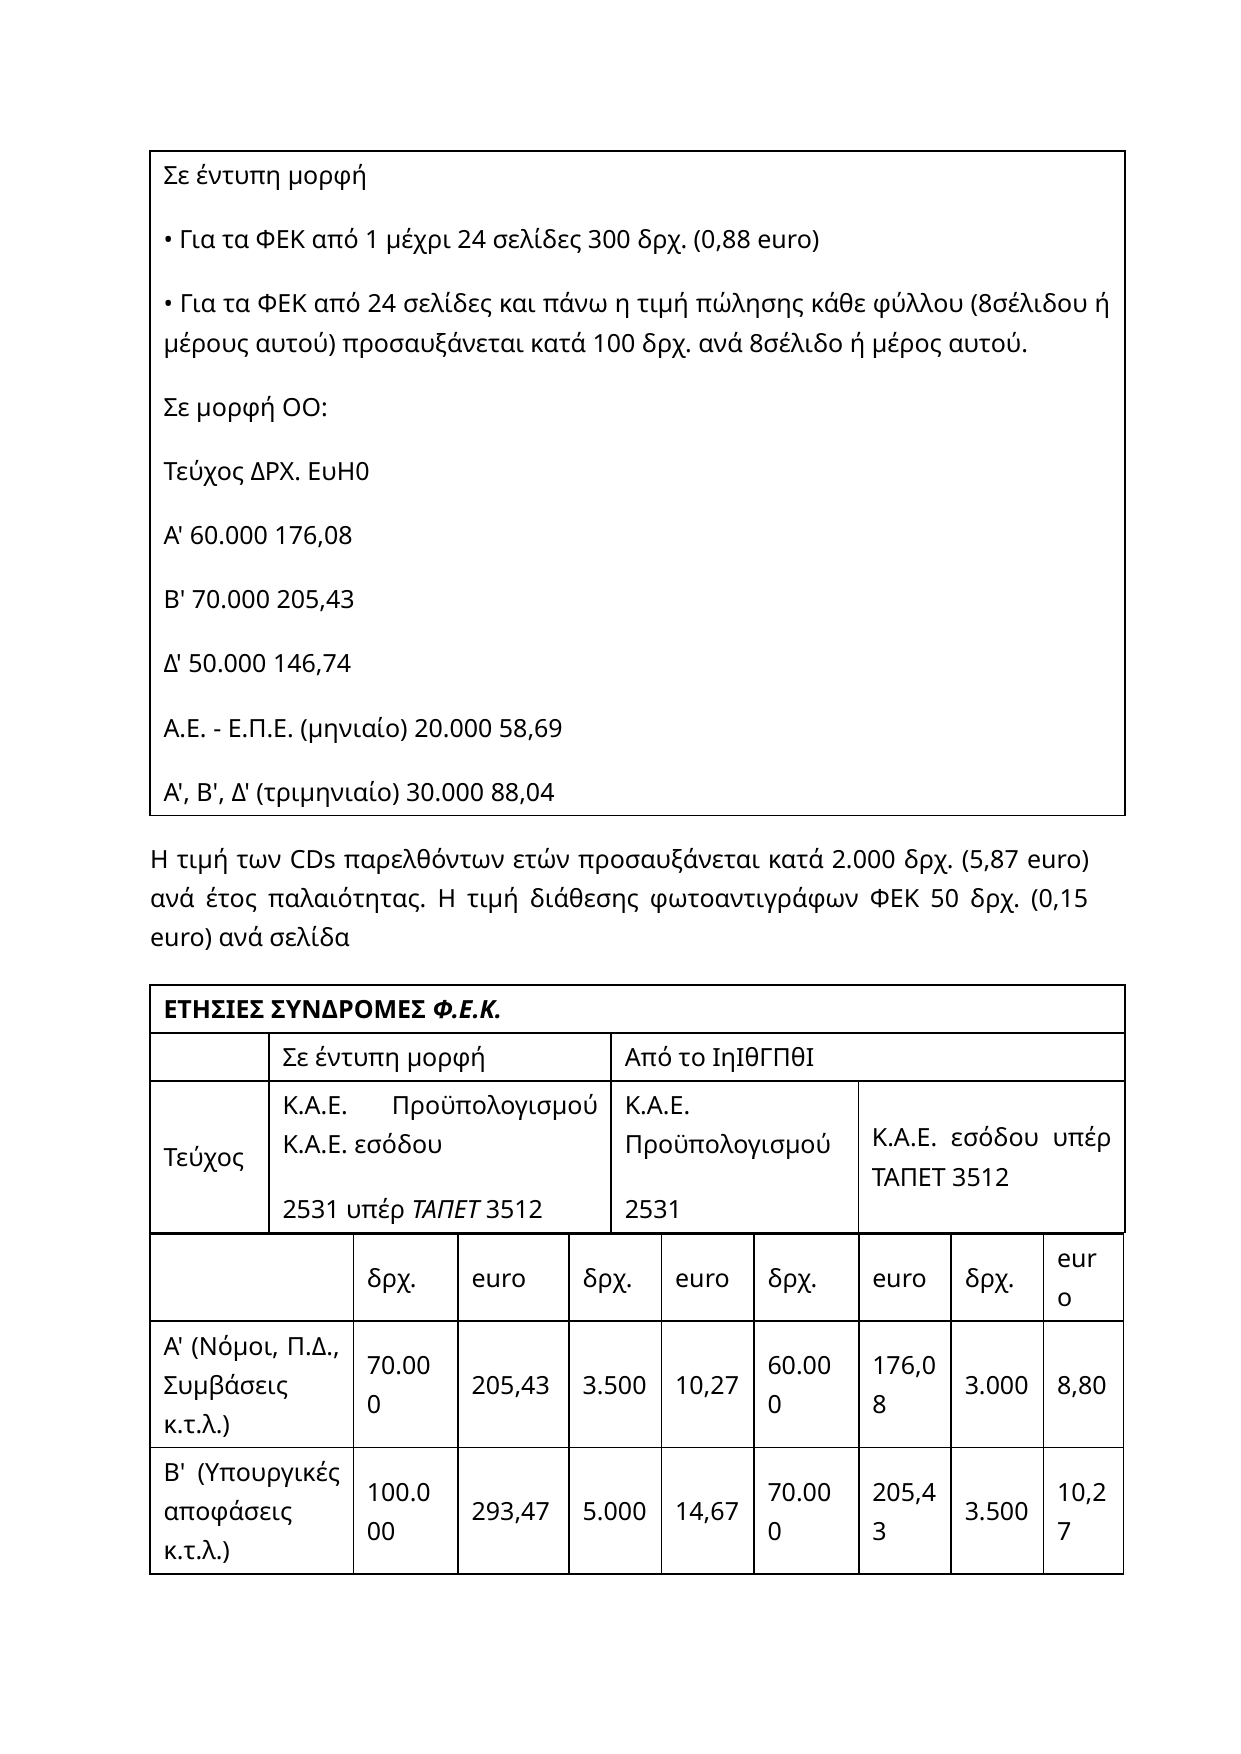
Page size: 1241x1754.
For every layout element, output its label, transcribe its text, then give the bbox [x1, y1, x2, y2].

table_cell 70.000 [755, 1448, 858, 1573]
table_cell 293,47 [459, 1448, 568, 1573]
table_cell Κ.Α.Ε. Προϋπολογισμού 2531 [612, 1082, 858, 1232]
table_cell 8,80 [1044, 1322, 1123, 1447]
table_cell Σε έντυπη μορφή [270, 1034, 610, 1080]
table_cell Τεύχος [151, 1082, 268, 1232]
table_cell 60.000 [755, 1322, 858, 1447]
table_cell 10,27 [1044, 1448, 1123, 1573]
table_cell 14,67 [662, 1448, 753, 1573]
table_cell [151, 1034, 268, 1080]
table_header δρχ. [354, 1235, 457, 1320]
table_cell 70.000 [354, 1322, 457, 1447]
table_header euro [1044, 1235, 1123, 1320]
table_cell 3.500 [570, 1322, 661, 1447]
table_header euro [459, 1235, 568, 1320]
text Η τιμή των CDs παρελθόντων ετών προσαυξάνεται κατά 2.000 δρχ. (5,87 euro) ανά έτος παλαιότητας. Η τιμή διάθεσης φωτοαντιγράφων ΦΕΚ 50 δρχ. (0,15 euro) ανά σελίδα [150, 841, 1090, 954]
table_cell 205,43 [860, 1448, 950, 1573]
table_header [151, 1235, 353, 1320]
table_header δρχ. [952, 1235, 1043, 1320]
table_header δρχ. [570, 1235, 661, 1320]
table_cell 10,27 [662, 1322, 753, 1447]
table_header δρχ. [755, 1235, 858, 1320]
table_cell Κ.Α.Ε. Προϋπολογισμού Κ.Α.Ε. εσόδου 2531 υπέρ ΤΑΠΕΤ 3512 [270, 1082, 610, 1232]
table_cell 5.000 [570, 1448, 661, 1573]
table_cell 205,43 [459, 1322, 568, 1447]
table_cell Σε έντυπη μορφή • Για τα ΦΕΚ από 1 μέχρι 24 σελίδες 300 δρχ. (0,88 euro) • Για τα ΦΕΚ από 24 σελίδες και πάνω η τιμή πώλησης κάθε φύλλου (8σέλιδου ή μέρους αυτού) προσαυξάνεται κατά 100 δρχ. ανά 8σέλιδο ή μέρος αυτού. Σε μορφή ΟΟ: Τεύχος ΔΡΧ. ΕυΗ0 A' 60.000 176,08 B' 70.000 205,43 Δ' 50.000 146,74 Α.Ε. - Ε.Π.Ε. (μηνιαίο) 20.000 58,69 Α', Β', Δ' (τριμηνιαίο) 30.000 88,04 [151, 152, 1124, 815]
table_header euro [662, 1235, 753, 1320]
table_cell 3.500 [952, 1448, 1043, 1573]
table_cell 100.000 [354, 1448, 457, 1573]
table_cell Κ.Α.Ε. εσόδου υπέρ ΤΑΠΕΤ 3512 [859, 1082, 1124, 1232]
table_cell Β' (Υπουργικές αποφάσεις κ.τ.λ.) [151, 1448, 353, 1573]
table_cell 176,08 [860, 1322, 950, 1447]
table_cell Από το ΙηΙθΓΠθΙ [612, 1034, 1124, 1080]
table_header euro [860, 1235, 950, 1320]
table_cell Α' (Νόμοι, Π.Δ., Συμβάσεις κ.τ.λ.) [151, 1322, 353, 1447]
table_header ΕΤΗΣΙΕΣ ΣΥΝΔΡΟΜΕΣ Φ.Ε.Κ. [151, 986, 1124, 1032]
table_cell 3.000 [952, 1322, 1043, 1447]
